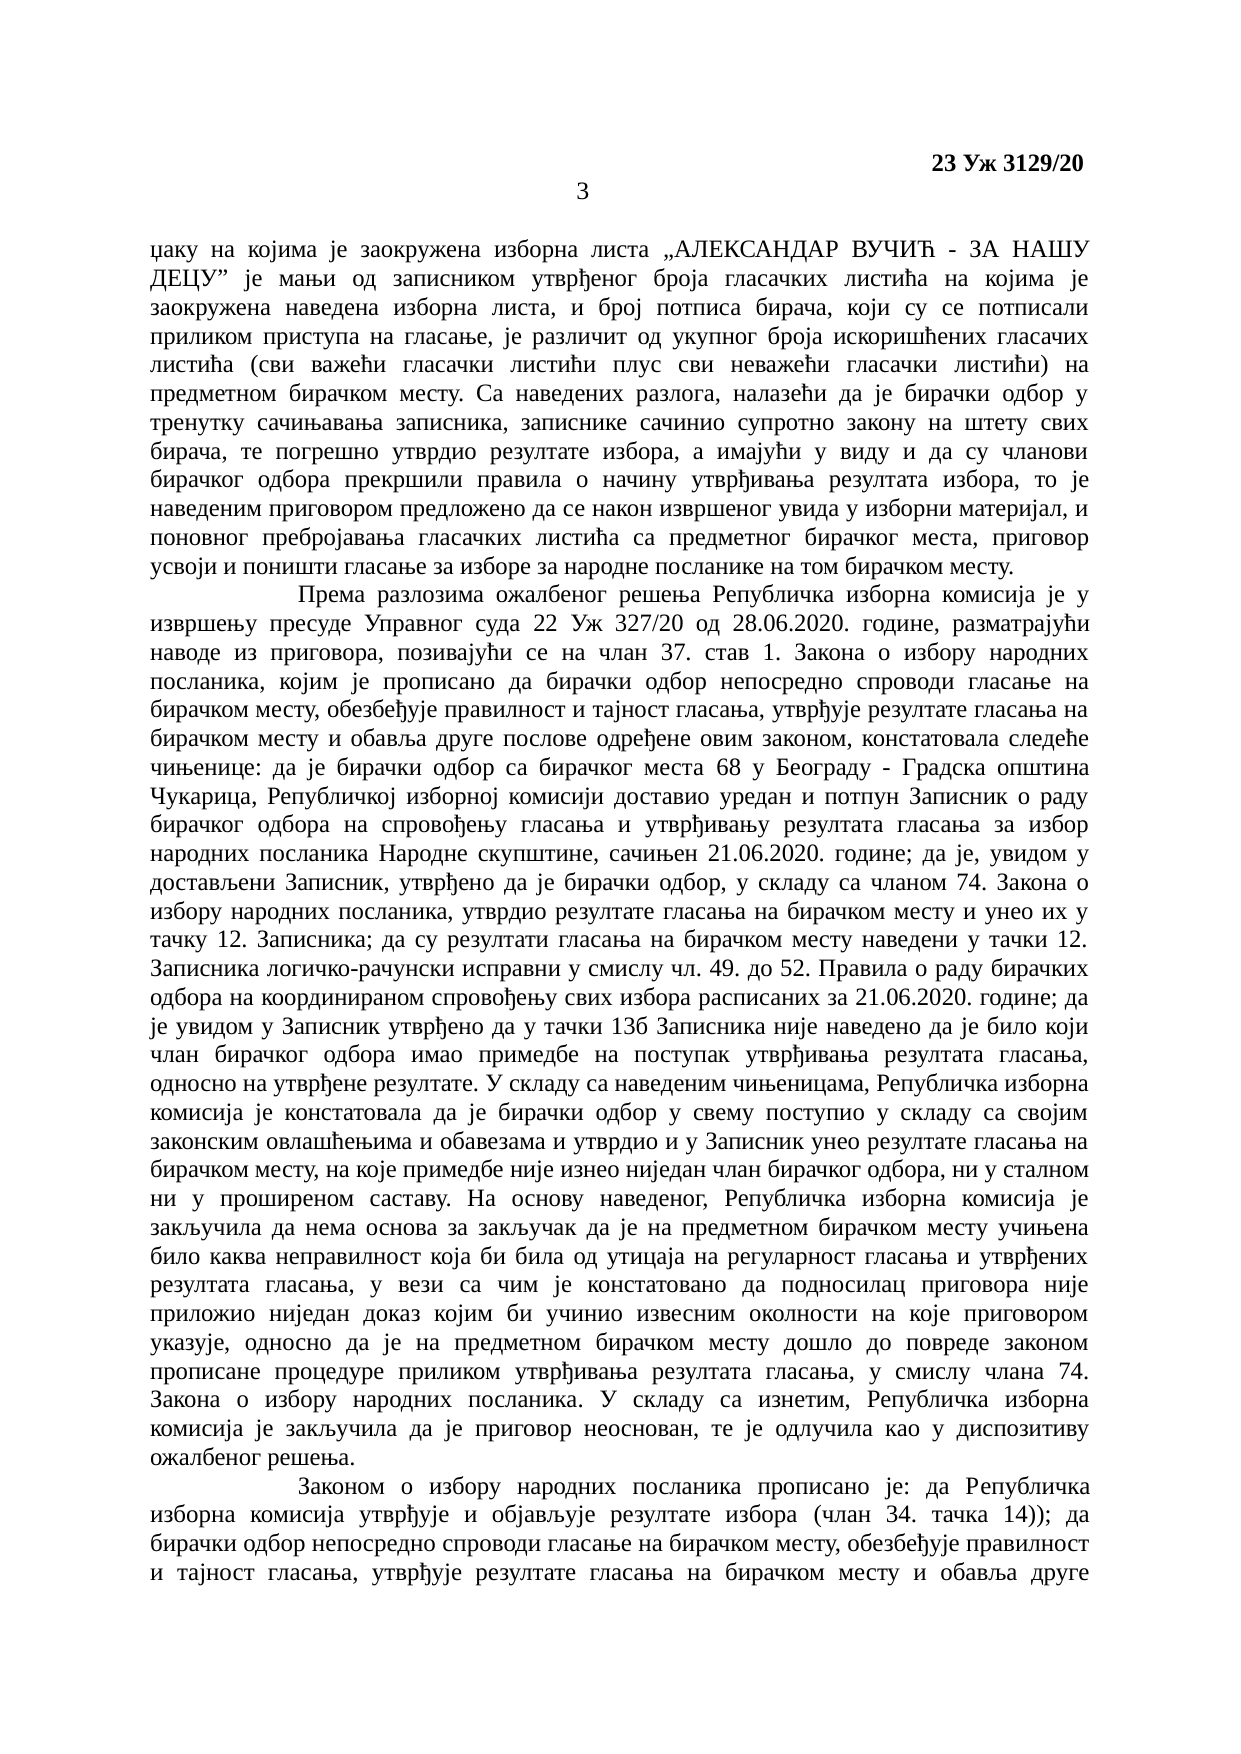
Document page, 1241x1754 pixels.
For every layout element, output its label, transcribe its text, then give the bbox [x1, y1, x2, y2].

text Према разлозима ожалбеног решења Републичка изборна комисија је у извршењу пресуде Управног суда 22 Уж 327/20 од 28.06.2020. године, разматрајући наводе из приговора, позивајући се на члан 37. став 1. Закона о избору народних посланика, којим је прописано да бирачки одбор непосредно спроводи гласање на бирачком месту, обезбеђује правилност и тајност гласања, утврђује резултате гласања на бирачком месту и обавља друге послове одређене овим законом, констатовала следеће чињенице: да је бирачки одбор са бирачког места 68 у Београду - Градска општина Чукарица, Републичкој изборној комисији доставио уредан и потпун Записник о раду бирачког одбора на спровођењу гласања и утврђивању резултата гласања за избор народних посланика Народне скупштине, сачињен 21.06.2020. године; да је, увидом у достављени Записник, утврђено да је бирачки одбор, у складу са чланом 74. Закона о избору народних посланика, утврдио резултате гласања на бирачком месту и унео их у тачку 12. Записника; да су резултати гласања на бирачком месту наведени у тачки 12. Записника логичко-рачунски исправни у смислу чл. 49. до 52. Правила о раду бирачких одбора на координираном спровођењу свих избора расписаних за 21.06.2020. године; да је увидом у Записник утврђено да у тачки 13б Записника није наведено да је било који члан бирачког одбора имао примедбе на поступак утврђивања резултата гласања, односно на утврђене резултате. У складу са наведеним чињеницама, Републичка изборна комисија је констатовала да је бирачки одбор у свему поступио у складу са својим законским овлашћењима и обавезама и утврдио и у Записник унео резултате гласања на бирачком месту, на које примедбе није изнео ниједан члан бирачког одбора, ни у сталном ни у проширеном саставу. На основу наведеног, Републичка изборна комисија је закључила да нема основа за закључак да је на предметном бирачком месту учињена било каква неправилност која би била од утицаја на регуларност гласања и утврђених резултата гласања, у вези са чим је констатовано да подносилац приговора није приложио ниједан доказ којим би учинио извесним околности на које приговором указује, односно да је на предметном бирачком месту дошло до повреде законом прописане процедуре приликом утврђивања резултата гласања, у смислу члана 74. Закона о избору народних посланика. У складу са изнетим, Републичка изборна комисија је закључила да је приговор неоснован, те је одлучила као у диспозитиву ожалбеног решења. [150, 579, 1090, 1471]
text џаку на којима је заокружена изборна листа „АЛЕКСАНДАР ВУЧИЋ - ЗА НАШУ ДЕЦУ” је мањи од записником утврђеног броја гласачких листића на којима је заокружена наведена изборна листа, и број потписа бирача, који су се потписали приликом приступа на гласање, је различит од укупног броја искоришћених гласачих листића (сви важећи гласачки листићи плус сви неважећи гласачки листићи) на предметном бирачком месту. Са наведених разлога, налазећи да је бирачки одбор у тренутку сачињавања записника, записнике сачинио супротно закону на штету свих бирача, те погрешно утврдио резултате избора, а имајући у виду и да су чланови бирачког одбора прекршили правила о начину утврђивања резултата избора, то је наведеним приговором предложено да се након извршеног увида у изборни материјал, и поновног пребројавања гласачких листића са предметног бирачког места, приговор усвоји и поништи гласање за изборе за народне посланике на том бирачком месту. [150, 234, 1090, 579]
text Законом о избору народних посланика прописано је: да Републичка изборна комисија утврђује и објављује резултате избора (члан 34. тачка 14)); да бирачки одбор непосредно спроводи гласање на бирачком месту, обезбеђује правилност и тајност гласања, утврђује резултате гласања на бирачком месту и обавља друге [150, 1471, 1090, 1586]
